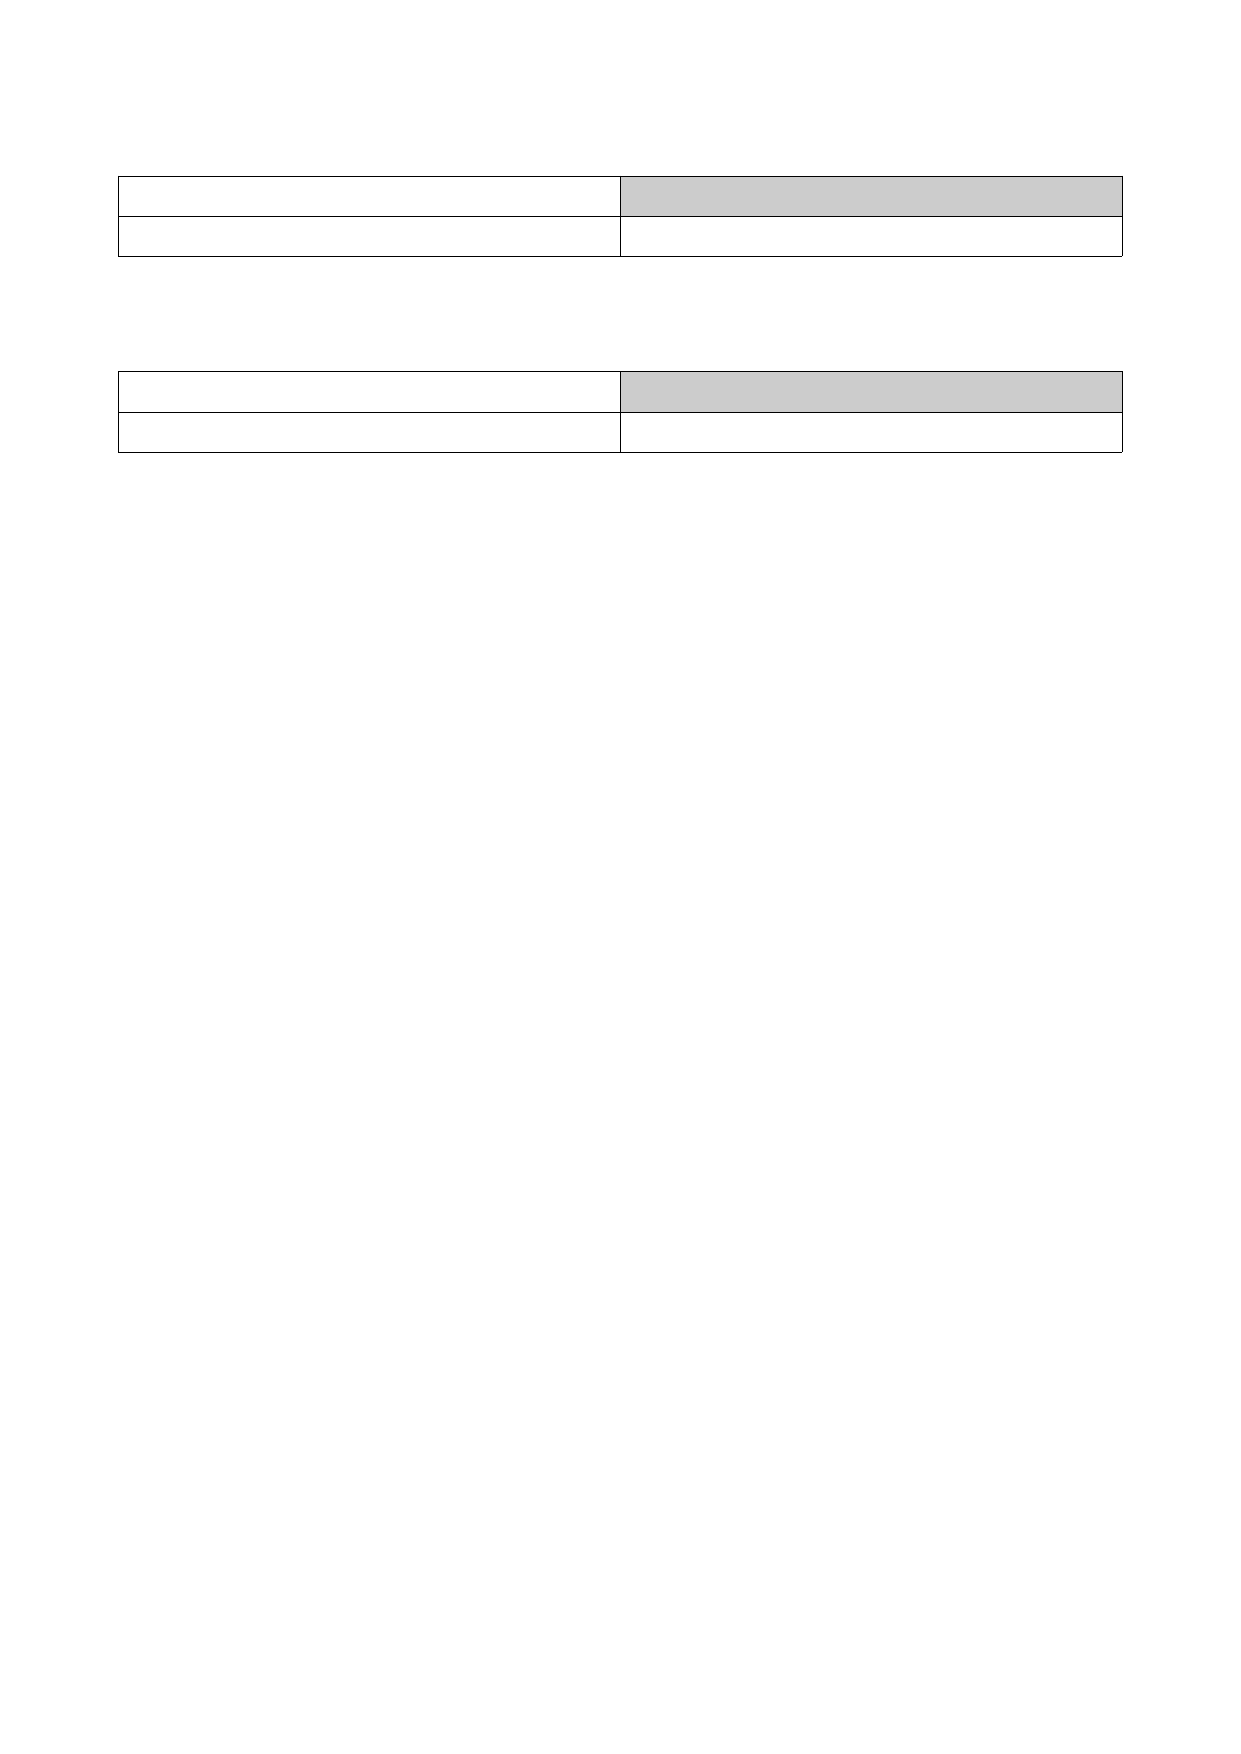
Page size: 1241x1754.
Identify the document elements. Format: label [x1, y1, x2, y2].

table_cell [621, 413, 1122, 452]
table_cell [621, 217, 1122, 256]
table_header [621, 177, 1122, 216]
table_header [119, 372, 620, 412]
table_header [621, 372, 1122, 412]
table_cell [119, 217, 620, 256]
table_cell [119, 413, 620, 452]
table_header [119, 177, 620, 216]
